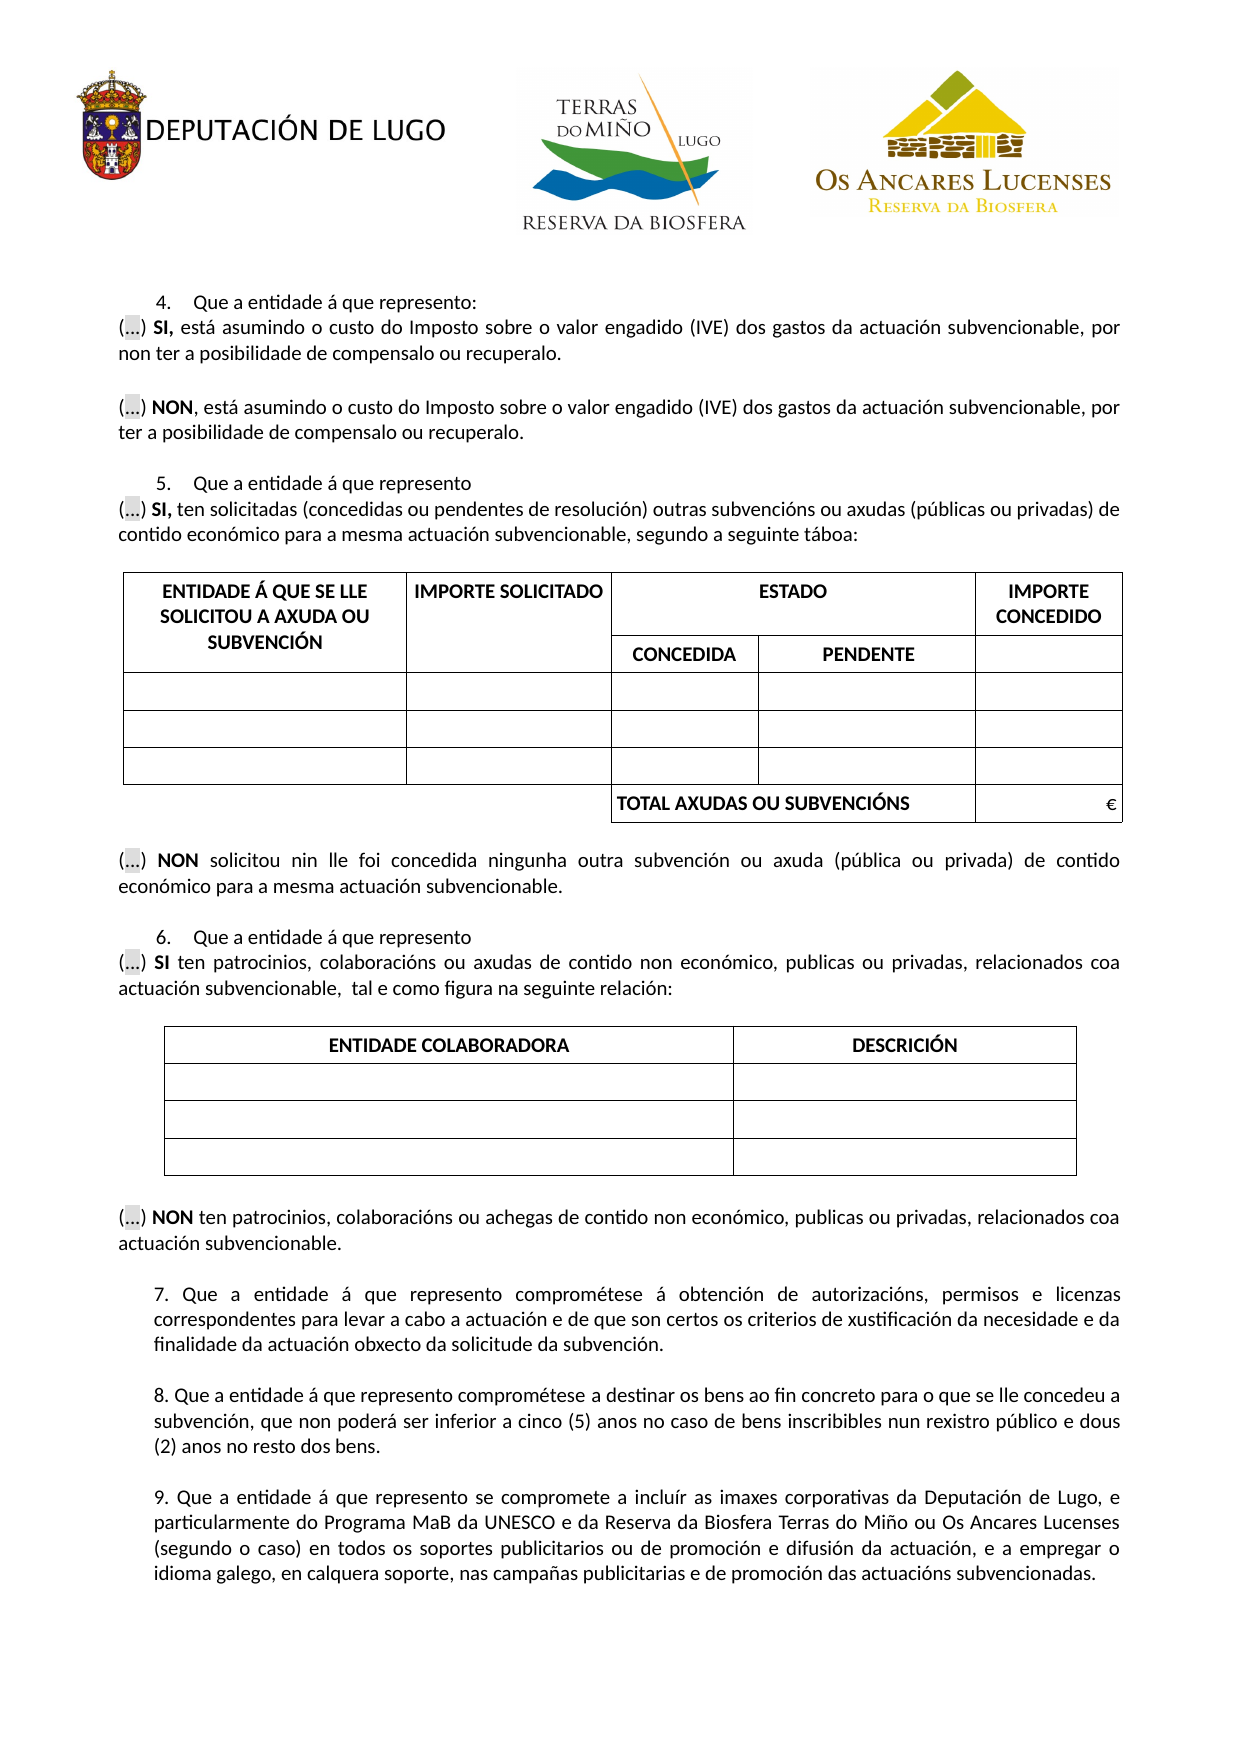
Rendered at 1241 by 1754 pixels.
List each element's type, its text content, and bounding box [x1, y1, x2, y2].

table_cell [612, 748, 758, 784]
table_cell [734, 1101, 1076, 1138]
text (...) SI ten patrocinios, colaboracións ou axudas de contido non económico, publicas ou privadas, relacionados coa actuación subvencionable, tal e como figura na seguinte relación: [118, 949, 1122, 1000]
table_cell [124, 748, 406, 784]
table_cell € [976, 785, 1122, 822]
table_cell PENDENTE [759, 636, 975, 672]
list Que a entidade á que represento: [156, 289, 1122, 314]
table_header ESTADO [612, 573, 975, 635]
table_cell [734, 1064, 1076, 1100]
table_header IMPORTE SOLICITADO [407, 573, 611, 672]
list Que a entidade á que represento [156, 470, 1122, 496]
table_cell [407, 711, 611, 747]
picture [516, 67, 754, 235]
text (...) NON, está asumindo o custo do Imposto sobre o valor engadido (IVE) dos gastos da actuación subvencionable, por ter a posibilidade de compensalo ou recuperalo. [118, 394, 1122, 445]
table_header ENTIDADE Á QUE SE LLE SOLICITOU A AXUDA OU SUBVENCIÓN [124, 573, 406, 672]
table_cell [124, 673, 406, 709]
table_cell [976, 711, 1122, 747]
text 9. Que a entidade á que represento se compromete a incluír as imaxes corporativas da Deputación de Lugo, e particularmente do Programa MaB da UNESCO e da Reserva da Biosfera Terras do Miño ou Os Ancares Lucenses (segundo o caso) en todos os soportes publicitarios ou de promoción e difusión da actuación, e a empregar o idioma galego, en calquera soporte, nas campañas publicitarias e de promoción das actuacións subvencionadas. [118, 1484, 1122, 1586]
table_cell [124, 711, 406, 747]
table_cell [407, 748, 611, 784]
table_cell [612, 673, 758, 709]
table_cell [165, 1101, 733, 1138]
table_cell [759, 748, 975, 784]
table_cell [976, 636, 1122, 672]
table_cell [734, 1139, 1076, 1175]
list Que a entidade á que represento [156, 924, 1122, 949]
text (...) NON ten patrocinios, colaboracións ou achegas de contido non económico, publicas ou privadas, relacionados coa actuación subvencionable. [118, 1204, 1122, 1255]
text (...) NON solicitou nin lle foi concedida ningunha outra subvención ou axuda (pública ou privada) de contido económico para a mesma actuación subvencionable. [118, 848, 1122, 898]
text (...) SI, ten solicitadas (concedidas ou pendentes de resolución) outras subvencións ou axudas (públicas ou privadas) de contido económico para a mesma actuación subvencionable, segundo a seguinte táboa: [118, 496, 1122, 547]
table_header ENTIDADE COLABORADORA [165, 1027, 733, 1063]
picture [73, 67, 454, 187]
table_cell [759, 711, 975, 747]
table_cell [407, 673, 611, 709]
table_header IMPORTE CONCEDIDO [976, 573, 1122, 635]
table_cell [976, 673, 1122, 709]
picture [809, 67, 1119, 217]
table_cell [165, 1064, 733, 1100]
table_cell [124, 785, 406, 822]
table_cell TOTAL AXUDAS OU SUBVENCIÓNS [612, 785, 975, 822]
table_header DESCRICIÓN [734, 1027, 1076, 1063]
text 8. Que a entidade á que represento comprométese a destinar os bens ao fin concreto para o que se lle concedeu a subvención, que non poderá ser inferior a cinco (5) anos no caso de bens inscribibles nun rexistro público e dous (2) anos no resto dos bens. [118, 1382, 1122, 1459]
text 7. Que a entidade á que represento comprométese á obtención de autorizacións, permisos e licenzas correspondentes para levar a cabo a actuación e de que son certos os criterios de xustificación da necesidade e da finalidade da actuación obxecto da solicitude da subvención. [118, 1281, 1122, 1357]
table_cell [165, 1139, 733, 1175]
table_cell [406, 785, 611, 822]
table_cell [759, 673, 975, 709]
table_cell CONCEDIDA [612, 636, 758, 672]
table_cell [976, 748, 1122, 784]
text (...) SI, está asumindo o custo do Imposto sobre o valor engadido (IVE) dos gastos da actuación subvencionable, por non ter a posibilidade de compensalo ou recuperalo. [118, 314, 1122, 365]
table_cell [612, 711, 758, 747]
